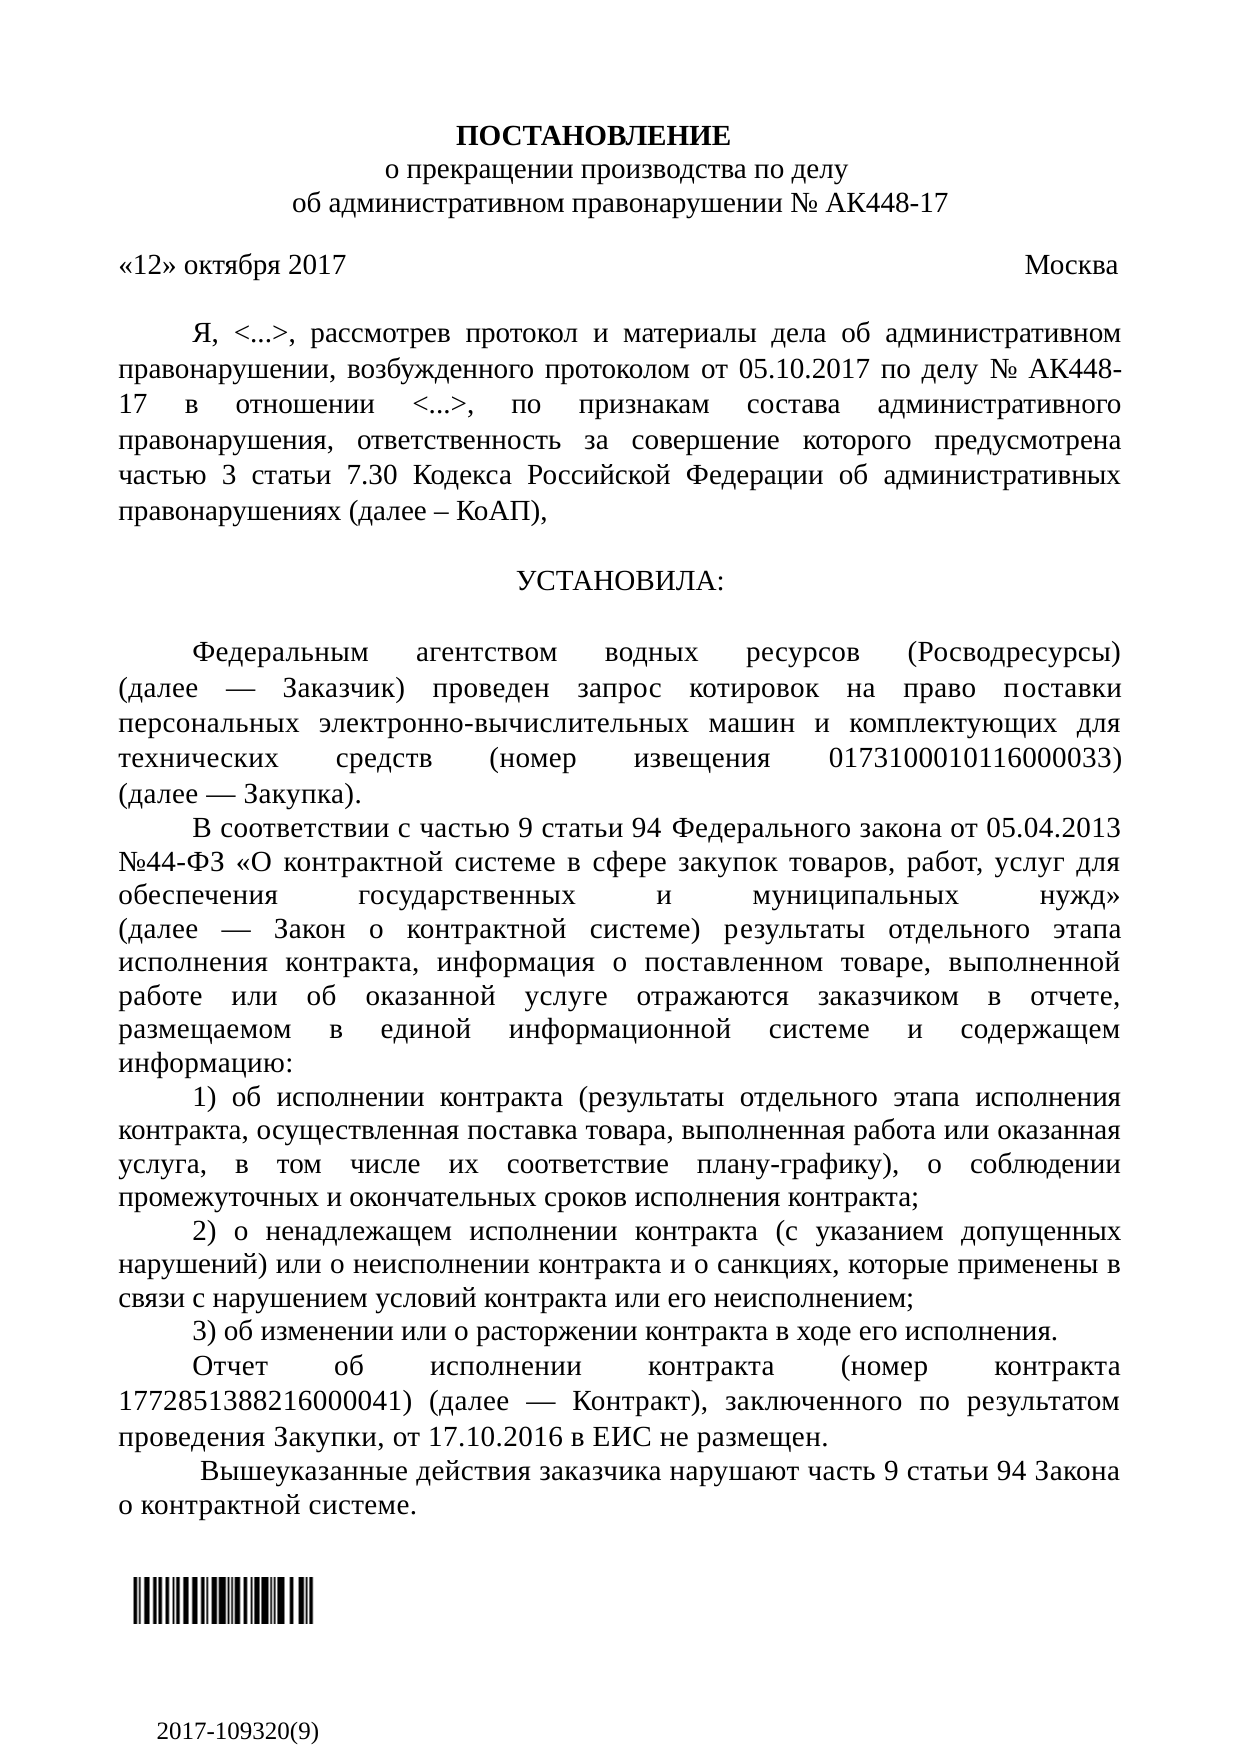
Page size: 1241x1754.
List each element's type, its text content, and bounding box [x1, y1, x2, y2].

text «12» октября 2017 Москва [118, 247, 1122, 281]
text Отчет об исполнении контракта (номер контракта 1772851388216000041) (далее — Контракт), заключенного по результатом проведения Закупки, от 17.10.2016 в ЕИС не размещен. [118, 1347, 1122, 1453]
text о прекращении производства по делу [118, 152, 1122, 185]
picture [118, 1577, 331, 1624]
text ПОСТАНОВЛЕНИЕ [117, 118, 1078, 152]
text Федеральным агентством водных ресурсов (Росводресурсы) (далее — Заказчик) проведен запрос котировок на право поставки персональных электронно-вычислительных машин и комплектующих для технических средств (номер извещения 0173100010116000033) (далее — Закупка). [118, 633, 1122, 810]
text 3) об изменении или о расторжении контракта в ходе его исполнения. [118, 1313, 1122, 1347]
text Я, <...>, рассмотрев протокол и материалы дела об административном правонарушении, возбужденного протоколом от 05.10.2017 по делу № АК448-17 в отношении <...>, по признакам состава административного правонарушения, ответственность за совершение которого предусмотрена частью 3 статьи 7.30 Кодекса Российской Федерации об административных правонарушениях (далее – КоАП), [118, 314, 1122, 527]
text В соответствии с частью 9 статьи 94 Федерального закона от 05.04.2013 №44-ФЗ «О контрактной системе в сфере закупок товаров, работ, услуг для обеспечения государственных и муниципальных нужд» (далее — Закон о контрактной системе) результаты отдельного этапа исполнения контракта, информация о поставленном товаре, выполненной работе или об оказанной услуге отражаются заказчиком в отчете, размещаемом в единой информационной системе и содержащем информацию: [118, 810, 1122, 1079]
text Вышеуказанные действия заказчика нарушают часть 9 статьи 94 Закона о контрактной системе. [118, 1453, 1122, 1520]
text УСТАНОВИЛА: [118, 562, 1122, 598]
text 1) об исполнении контракта (результаты отдельного этапа исполнения контракта, осуществленная поставка товара, выполненная работа или оказанная услуга, в том числе их соответствие плану-графику), о соблюдении промежуточных и окончательных сроков исполнения контракта; [118, 1079, 1122, 1213]
text об административном правонарушении № АК448-17 [118, 185, 1122, 219]
text 2) о ненадлежащем исполнении контракта (с указанием допущенных нарушений) или о неисполнении контракта и о санкциях, которые применены в связи с нарушением условий контракта или его неисполнением; [118, 1213, 1122, 1313]
